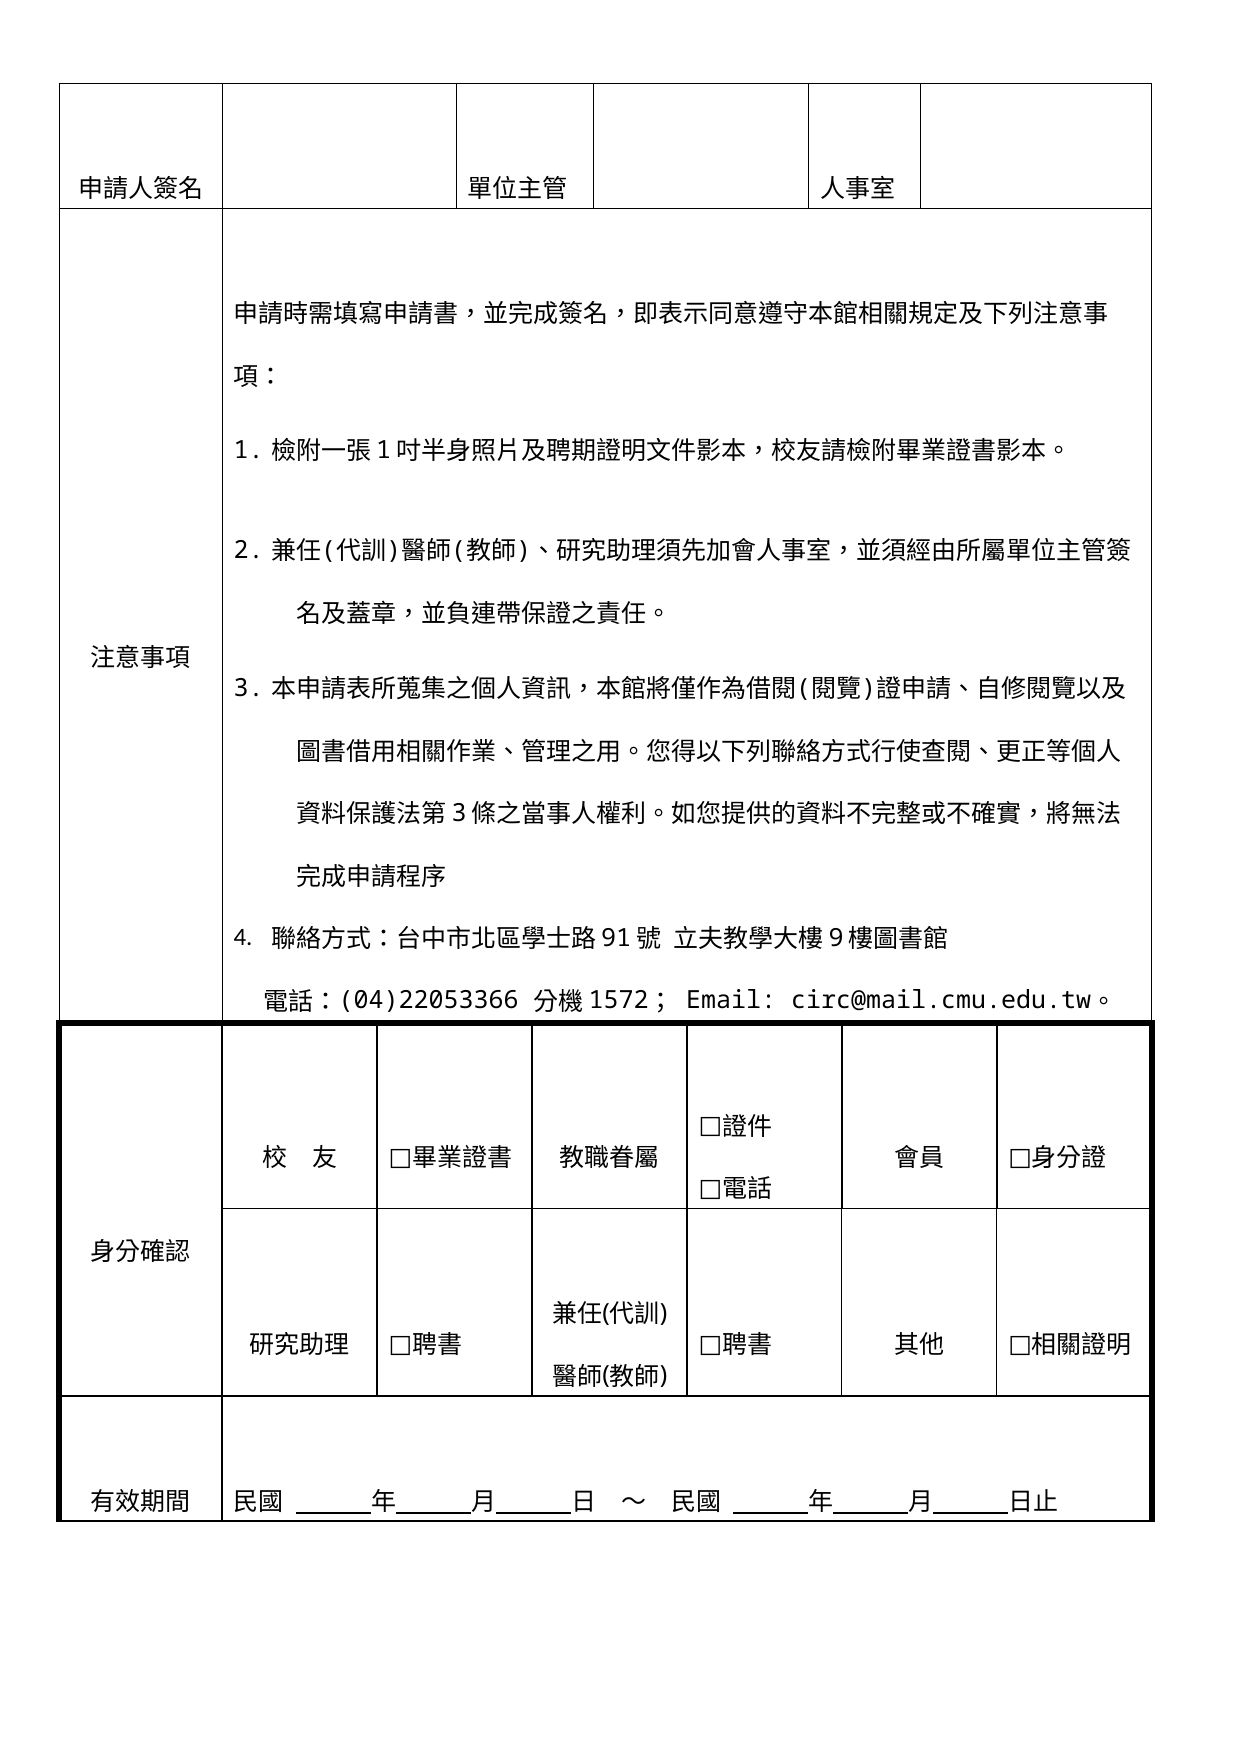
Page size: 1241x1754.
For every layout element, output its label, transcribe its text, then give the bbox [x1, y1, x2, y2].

table_cell 會員 [843, 1026, 996, 1208]
table_cell 研究助理 [223, 1209, 376, 1395]
table_cell 其他 [842, 1209, 996, 1395]
table_cell [594, 84, 808, 208]
table_cell 有效期間 [62, 1397, 221, 1520]
table_cell 校 友 [223, 1026, 376, 1208]
table_cell 民國 年 月 日 ～ 民國 年 月 日止 [223, 1397, 1149, 1520]
table_cell □聘書 [378, 1209, 531, 1395]
table_cell □畢業證書 [378, 1026, 531, 1208]
table_cell 申請時需填寫申請書，並完成簽名，即表示同意遵守本館相關規定及下列注意事項： 檢附一張1吋半身照片及聘期證明文件影本，校友請檢附畢業證書影本。 兼任(代訓)醫師(教師)、研究助理須先加會人事室，並須經由所屬單位主管簽名及蓋章，並負連帶保證之責任。 本申請表所蒐集之個人資訊，本館將僅作為借閱(閱覽)證申請、自修閱覽以及圖書借用相關作業、管理之用。您得以下列聯絡方式行使查閱、更正等個人資料保護法第3條之當事人權利。如您提供的資料不完整或不確實，將無法完成申請程序 聯絡方式：台中市北區學士路91號 立夫教學大樓9樓圖書館 電話：(04)22053366 分機1572； Email: circ@mail.cmu.edu.tw。 [223, 209, 1151, 1020]
table_cell 兼任(代訓)醫師(教師) [533, 1209, 686, 1395]
table_cell 申請人簽名 [60, 84, 222, 208]
table_cell □聘書 [688, 1209, 841, 1395]
table_cell [223, 84, 456, 208]
table_cell 身分確認 [62, 1026, 221, 1395]
table_cell □證件 □電話 [688, 1026, 841, 1208]
table_cell 單位主管 [457, 84, 593, 208]
table_cell 注意事項 [60, 209, 222, 1020]
table_cell □相關證明 [997, 1209, 1149, 1395]
table_cell 教職眷屬 [533, 1026, 686, 1208]
table_cell [921, 84, 1151, 208]
table_cell 人事室 [809, 84, 920, 208]
table_cell □身分證 [998, 1026, 1149, 1208]
